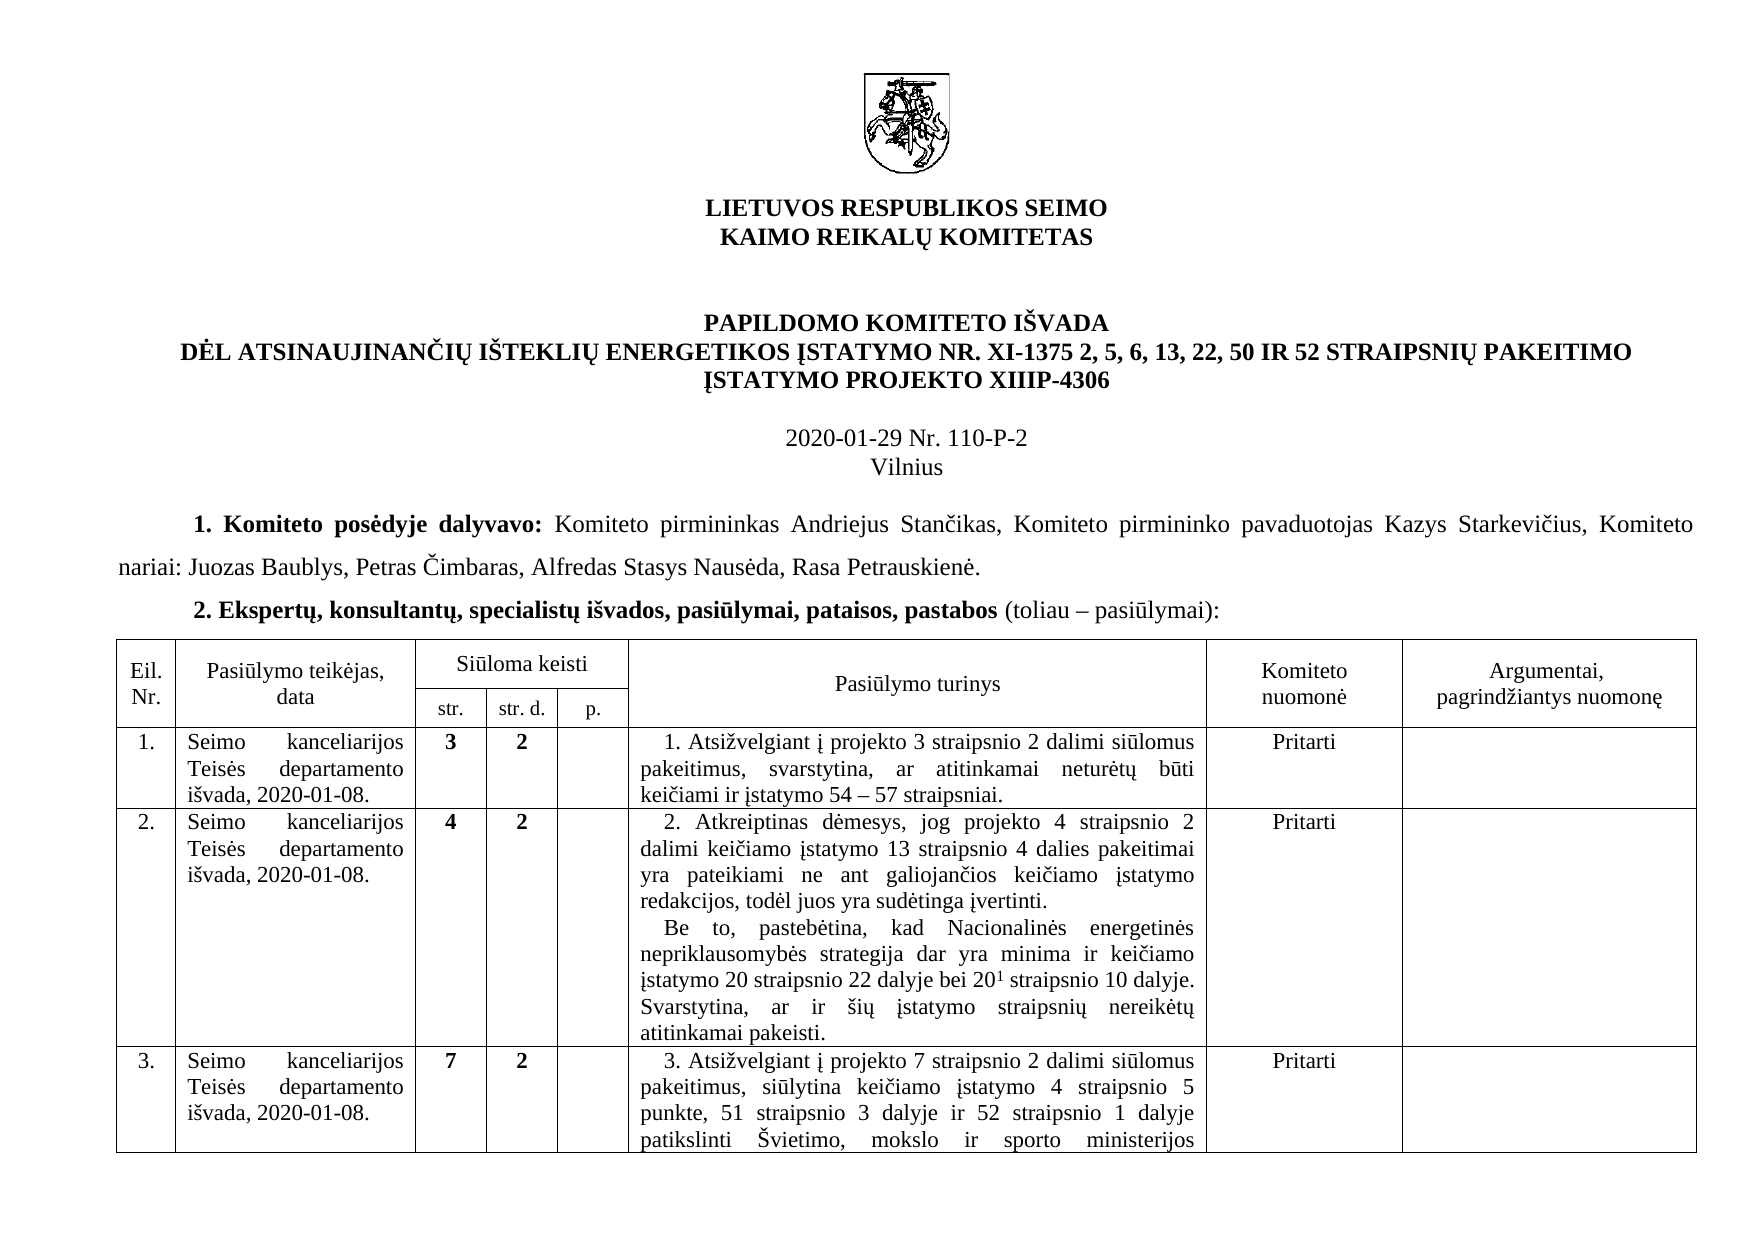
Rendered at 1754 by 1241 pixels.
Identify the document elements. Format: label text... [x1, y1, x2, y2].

text 2. Ekspertų, konsultantų, specialistų išvados, pasiūlymai, pataisos, pastabos (toliau – pasiūlymai): [118, 596, 1695, 624]
table_header Komiteto nuomonė [1207, 640, 1402, 727]
table_cell str. [416, 689, 486, 727]
table_cell 2 [487, 728, 557, 807]
table_cell Seimo kanceliarijos Teisės departamento išvada, 2020-01-08. [176, 1047, 415, 1152]
text 1. Komiteto posėdyje dalyvavo: Komiteto pirmininkas Andriejus Stančikas, Komiteto pirmininko pavaduotojas Kazys Starkevičius, Komiteto nariai: Juozas Baublys, Petras Čimbaras, Alfredas Stasys Nausėda, Rasa Petrauskienė. [118, 509, 1695, 581]
table_cell 4 [416, 809, 486, 1046]
table_header Argumentai, pagrindžiantys nuomonę [1403, 640, 1696, 727]
table_header Eil. Nr. [117, 640, 175, 727]
text PAPILDOMO KOMITETO IŠVADA [118, 308, 1695, 337]
table_header Pasiūlymo turinys [629, 640, 1206, 727]
table_cell [1403, 809, 1696, 1046]
table_header Pasiūlymo teikėjas, data [176, 640, 415, 727]
table_cell 1. [117, 728, 175, 807]
table_cell 3. [117, 1047, 175, 1152]
table_cell 2 [487, 1047, 557, 1152]
text LIETUVOS RESPUBLIKOS SEIMO [118, 193, 1695, 222]
table_header Siūloma keisti [416, 640, 628, 688]
table_cell str. d. [487, 689, 557, 727]
table_cell 7 [416, 1047, 486, 1152]
text DĖL Atsinaujinančių išteklių energetikos įstatymo Nr. XI-1375 2, 5, 6, 13, 22, 50 ir 52 straipsnių pakeitimo įstatymo projekto XIIIP-4306 [118, 337, 1695, 394]
table_cell Seimo kanceliarijos Teisės departamento išvada, 2020-01-08. [176, 809, 415, 1046]
table_cell p. [558, 689, 628, 727]
text Kaimo reikalų komitetas [118, 222, 1695, 251]
table_cell Pritarti [1207, 728, 1402, 807]
table_cell [1403, 728, 1696, 807]
table_cell 2 [487, 809, 557, 1046]
text 2020-01-29 Nr. 110-P-2 [118, 423, 1695, 452]
table_cell Pritarti [1207, 809, 1402, 1046]
table_cell [1403, 1047, 1696, 1152]
text Vilnius [118, 452, 1695, 481]
table_cell 1. Atsižvelgiant į projekto 3 straipsnio 2 dalimi siūlomus pakeitimus, svarstytina, ar atitinkamai neturėtų būti keičiami ir įstatymo 54 – 57 straipsniai. [629, 728, 1206, 807]
table_cell 2. Atkreiptinas dėmesys, jog projekto 4 straipsnio 2 dalimi keičiamo įstatymo 13 straipsnio 4 dalies pakeitimai yra pateikiami ne ant galiojančios keičiamo įstatymo redakcijos, todėl juos yra sudėtinga įvertinti. Be to, pastebėtina, kad Nacionalinės energetinės nepriklausomybės strategija dar yra minima ir keičiamo įstatymo 20 straipsnio 22 dalyje bei 201 straipsnio 10 dalyje. Svarstytina, ar ir šių įstatymo straipsnių nereikėtų atitinkamai pakeisti. [629, 809, 1206, 1046]
table_cell Pritarti [1207, 1047, 1402, 1152]
table_cell [558, 728, 628, 807]
table_cell 2. [117, 809, 175, 1046]
table_cell [558, 1047, 628, 1152]
table_cell 3. Atsižvelgiant į projekto 7 straipsnio 2 dalimi siūlomus pakeitimus, siūlytina keičiamo įstatymo 4 straipsnio 5 punkte, 51 straipsnio 3 dalyje ir 52 straipsnio 1 dalyje patikslinti Švietimo, mokslo ir sporto ministerijos [629, 1047, 1206, 1152]
table_cell 3 [416, 728, 486, 807]
table_cell Seimo kanceliarijos Teisės departamento išvada, 2020-01-08. [176, 728, 415, 807]
table_cell [558, 809, 628, 1046]
